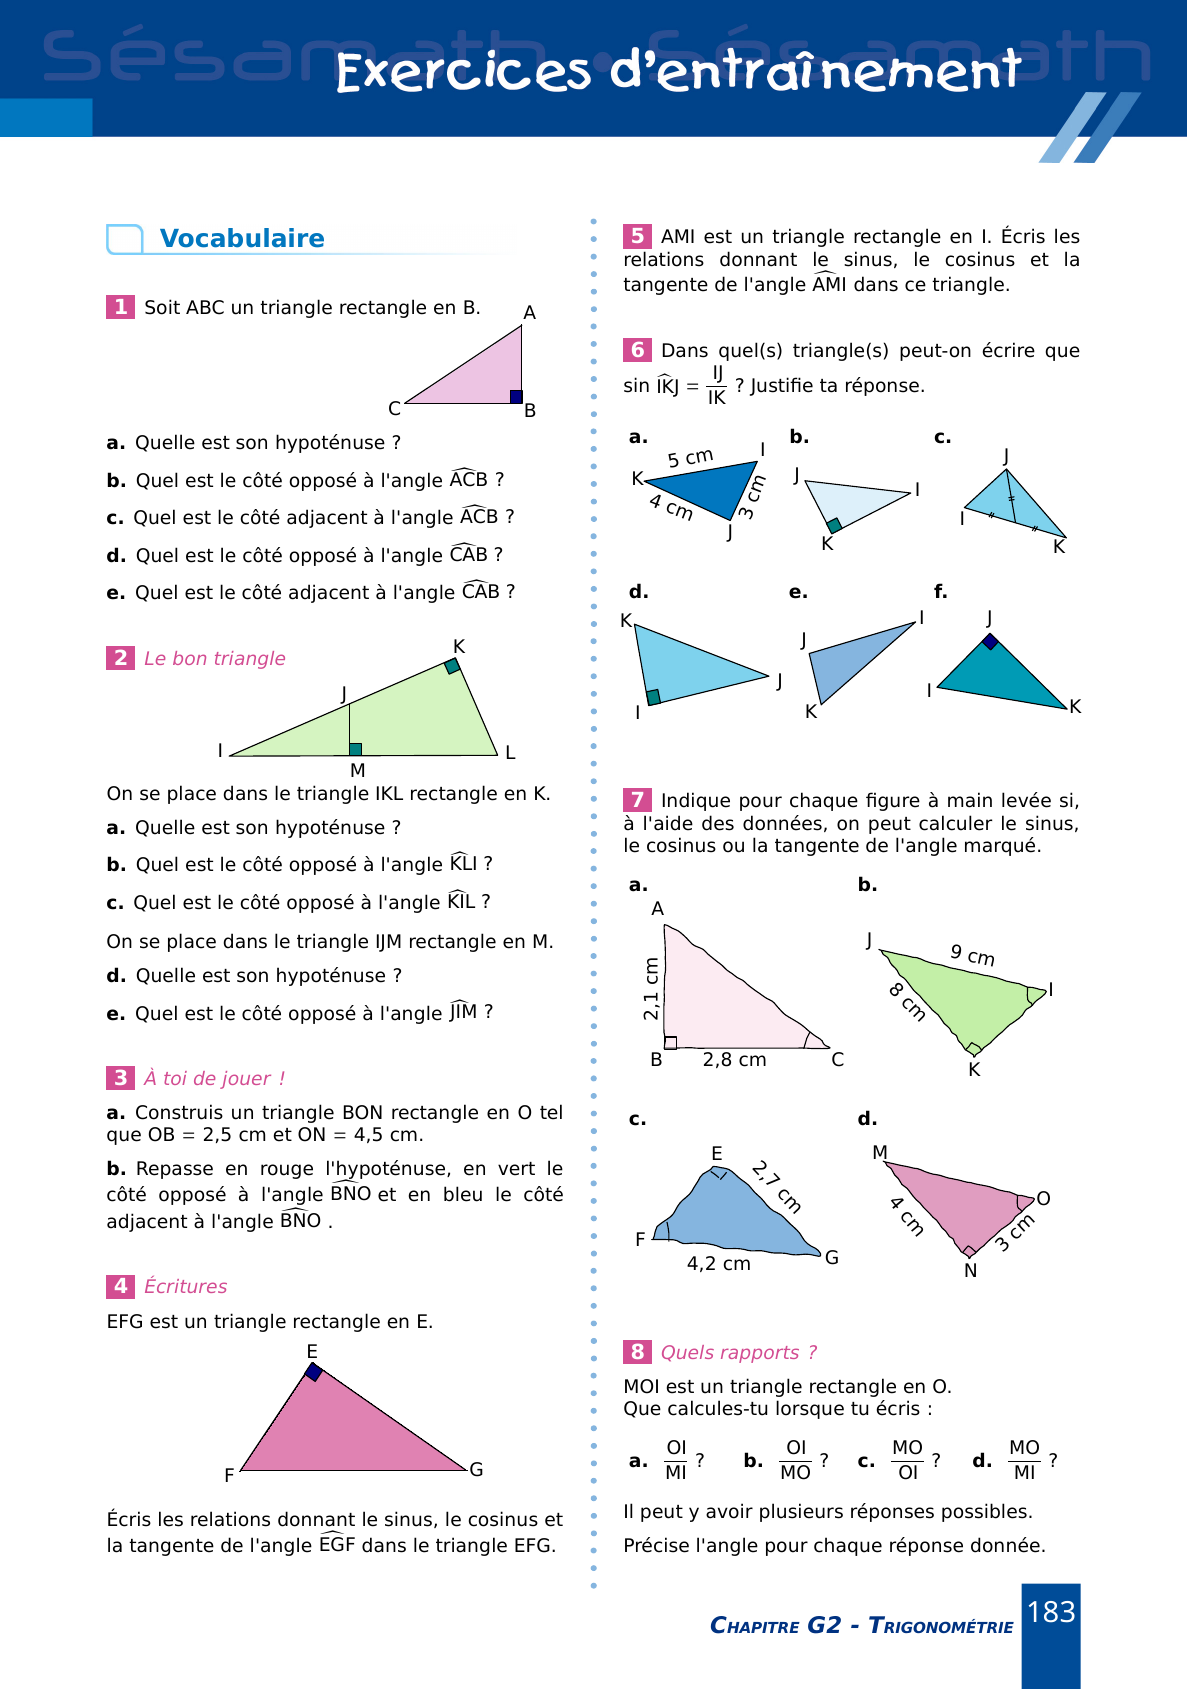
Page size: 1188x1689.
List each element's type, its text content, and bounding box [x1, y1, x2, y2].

picture [106, 224, 517, 255]
table_cell [852, 1103, 1081, 1298]
table_header b. [784, 420, 928, 576]
picture [0, 0, 1187, 163]
table_header [623, 868, 852, 1103]
list Quelle est son hypoténuse ? [106, 965, 593, 987]
list Quel est le côté opposé à l'angle [106, 541, 593, 567]
list Construis un triangle BON rectangle en O tel que OB = 2,5 cm et ON = 4,5 cm. [106, 1102, 564, 1146]
list EFG est un triangle rectangle en E. [106, 1311, 564, 1332]
list Écritures [106, 1274, 564, 1299]
list Quel est le côté adjacent à l'angle [106, 578, 593, 604]
list Dans quel(s) triangle(s) peut-on écrire que sin=? Justifie ta réponse. [623, 338, 1081, 409]
list Quelle est son hypoténuse ? [106, 817, 593, 839]
list Précise l'angle pour chaque réponse donnée. [623, 1535, 1081, 1557]
table_cell [623, 1103, 852, 1298]
list Vocabulaire [517, 224, 564, 254]
table_header ? [852, 1432, 966, 1490]
table_header [852, 868, 1081, 1103]
list AMI est un triangle rectangle en I. Écris les relations donnant le sinus, le cosinus et la tangente de l'angledans ce triangle. [623, 224, 1081, 296]
list Écris les relations donnant le sinus, le cosinus et la tangente de l'angledans le triangle EFG. [106, 1509, 564, 1557]
list Quels rapports ? [652, 1340, 1081, 1364]
table_header a. [623, 420, 783, 576]
table_header ? [966, 1432, 1081, 1490]
table_header ? [737, 1432, 852, 1490]
list Repasse en rouge l'hypoténuse, en vert le côté opposé à l'angleet en bleu le côté adjacent à l'angle. [106, 1158, 564, 1233]
list Quelle est son hypoténuse ? [106, 432, 593, 454]
list Quel est le côté adjacent à l'angle [106, 503, 593, 529]
table_header ? [623, 1432, 737, 1490]
table_cell f. [928, 576, 1081, 747]
table_cell e. [784, 576, 928, 747]
table_cell d. [623, 576, 783, 747]
list Le bon triangle [135, 646, 564, 670]
list On se place dans le triangle IKL rectangle en K. [106, 783, 564, 805]
list À toi de jouer ! [135, 1066, 564, 1090]
table_header c. [928, 420, 1081, 576]
list Quel est le côté opposé à l'angle [106, 466, 593, 492]
list Soit ABC un triangle rectangle en B. [135, 295, 564, 319]
list Indique pour chaque figure à main levée si, à l'aide des données, on peut calculer le sinus, le cosinus ou la tangente de l'angle marqué. [623, 788, 1081, 856]
list Il peut y avoir plusieurs réponses possibles. [623, 1501, 1081, 1523]
list Quel est le côté opposé à l'angle [106, 999, 593, 1024]
list On se place dans le triangle IJM rectangle en M. [106, 931, 593, 953]
list MOI est un triangle rectangle en O. Que calcules-tu lorsque tu écris : [623, 1376, 1081, 1420]
list Quel est le côté opposé à l'angle [106, 850, 593, 876]
list Quel est le côté opposé à l'angle [106, 888, 593, 914]
